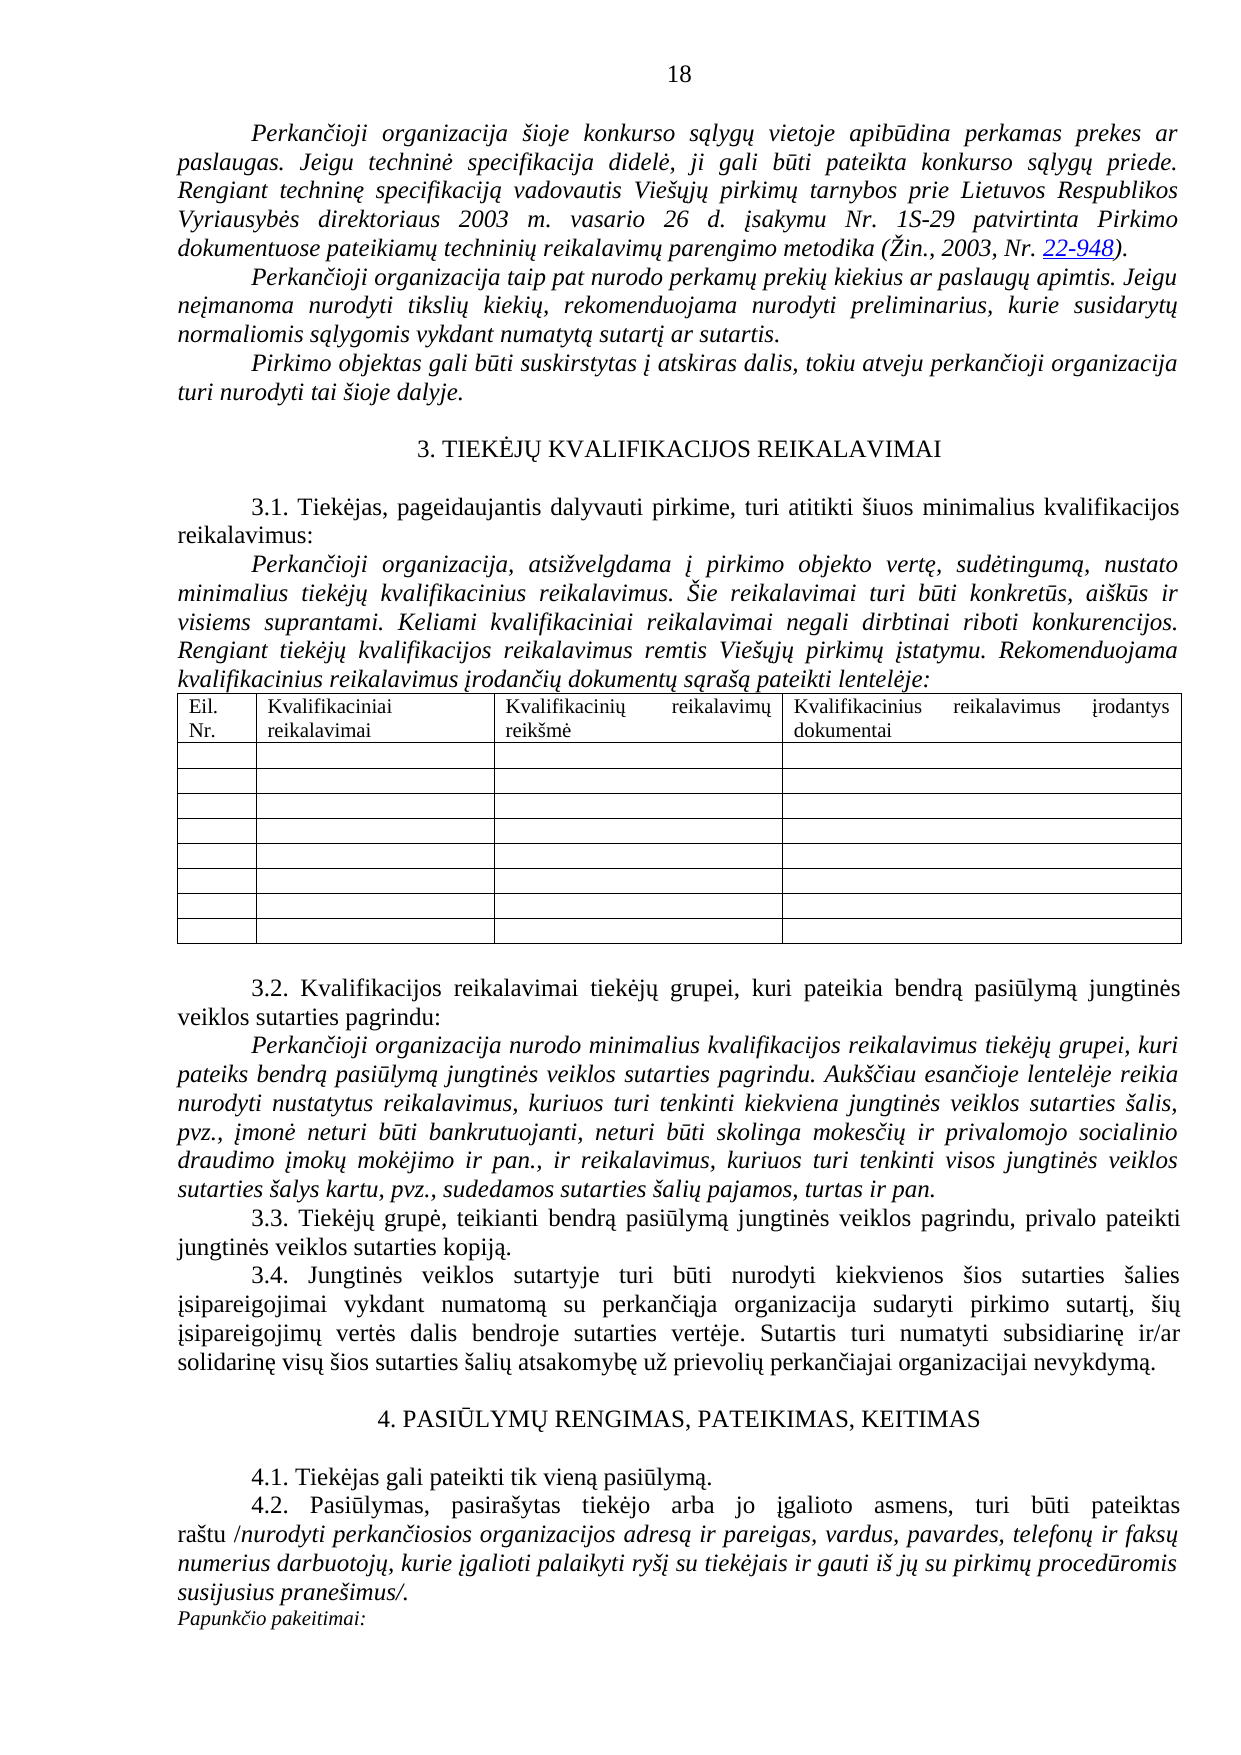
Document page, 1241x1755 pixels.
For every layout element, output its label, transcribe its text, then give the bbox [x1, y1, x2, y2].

table_cell [178, 869, 256, 893]
text Papunkčio pakeitimai: [177, 1605, 1181, 1629]
table_cell [783, 743, 1181, 767]
table_cell [495, 919, 782, 943]
table_cell [495, 894, 782, 918]
table_cell [257, 769, 494, 792]
table_cell [257, 844, 494, 868]
table_cell [178, 743, 256, 767]
table_header Kvalifikaciniai reikalavimai [257, 694, 494, 742]
table_cell [783, 819, 1181, 843]
text 3. TIEKĖJŲ KVALIFIKACIJOS REIKALAVIMAI [177, 434, 1181, 463]
table_cell [257, 819, 494, 843]
table_cell [495, 769, 782, 792]
text 3.3. Tiekėjų grupė, teikianti bendrą pasiūlymą jungtinės veiklos pagrindu, privalo pateikti jungtinės veiklos sutarties kopiją. [177, 1203, 1181, 1260]
text Perkančioji organizacija šioje konkurso sąlygų vietoje apibūdina perkamas prekes ar paslaugas. Jeigu techninė specifikacija didelė, ji gali būti pateikta konkurso sąlygų priede. Rengiant techninę specifikaciją vadovautis Viešųjų pirkimų tarnybos prie Lietuvos Respublikos Vyriausybės direktoriaus 2003 m. vasario 26 d. įsakymu Nr. 1S-29 patvirtinta Pirkimo dokumentuose pateikiamų techninių reikalavimų parengimo metodika (Žin., 2003, Nr. 22-948). [177, 118, 1181, 262]
text Pirkimo objektas gali būti suskirstytas į atskiras dalis, tokiu atveju perkančioji organizacija turi nurodyti tai šioje dalyje. [177, 348, 1181, 406]
table_cell [257, 894, 494, 918]
table_cell [257, 919, 494, 943]
table_header Kvalifikacinių reikalavimų reikšmė [495, 694, 782, 742]
table_cell [783, 769, 1181, 792]
text 4.2. Pasiūlymas, pasirašytas tiekėjo arba jo įgalioto asmens, turi būti pateiktas raštu /nurodyti perkančiosios organizacijos adresą ir pareigas, vardus, pavardes, telefonų ir faksų numerius darbuotojų, kurie įgalioti palaikyti ryšį su tiekėjais ir gauti iš jų su pirkimų procedūromis susijusius pranešimus/. [177, 1490, 1181, 1605]
table_header Kvalifikacinius reikalavimus įrodantys dokumentai [783, 694, 1181, 742]
table_cell [257, 743, 494, 767]
table_cell [783, 919, 1181, 943]
text Perkančioji organizacija, atsižvelgdama į pirkimo objekto vertę, sudėtingumą, nustato minimalius tiekėjų kvalifikacinius reikalavimus. Šie reikalavimai turi būti konkretūs, aiškūs ir visiems suprantami. Keliami kvalifikaciniai reikalavimai negali dirbtinai riboti konkurencijos. Rengiant tiekėjų kvalifikacijos reikalavimus remtis Viešųjų pirkimų įstatymu. Rekomenduojama kvalifikacinius reikalavimus įrodančių dokumentų sąrašą pateikti lentelėje: [177, 549, 1181, 693]
table_cell [783, 894, 1181, 918]
table_cell [495, 844, 782, 868]
table_cell [783, 869, 1181, 893]
text 3.2. Kvalifikacijos reikalavimai tiekėjų grupei, kuri pateikia bendrą pasiūlymą jungtinės veiklos sutarties pagrindu: [177, 973, 1181, 1030]
table_cell [783, 844, 1181, 868]
text 3.4. Jungtinės veiklos sutartyje turi būti nurodyti kiekvienos šios sutarties šalies įsipareigojimai vykdant numatomą su perkančiąja organizacija sudaryti pirkimo sutartį, šių įsipareigojimų vertės dalis bendroje sutarties vertėje. Sutartis turi numatyti subsidiarinę ir/ar solidarinę visų šios sutarties šalių atsakomybę už prievolių perkančiajai organizacijai nevykdymą. [177, 1260, 1181, 1375]
table_cell [495, 869, 782, 893]
text 4. PASIŪLYMŲ RENGIMAS, PATEIKIMAS, KEITIMAS [177, 1404, 1181, 1433]
table_cell [178, 894, 256, 918]
table_cell [495, 819, 782, 843]
table_header Eil. Nr. [178, 694, 256, 742]
table_cell [783, 794, 1181, 818]
table_cell [178, 844, 256, 868]
table_cell [495, 794, 782, 818]
table_cell [257, 794, 494, 818]
table_cell [495, 743, 782, 767]
text Perkančioji organizacija taip pat nurodo perkamų prekių kiekius ar paslaugų apimtis. Jeigu neįmanoma nurodyti tikslių kiekių, rekomenduojama nurodyti preliminarius, kurie susidarytų normaliomis sąlygomis vykdant numatytą sutartį ar sutartis. [177, 262, 1181, 348]
table_cell [257, 869, 494, 893]
table_cell [178, 819, 256, 843]
table_cell [178, 919, 256, 943]
text Perkančioji organizacija nurodo minimalius kvalifikacijos reikalavimus tiekėjų grupei, kuri pateiks bendrą pasiūlymą jungtinės veiklos sutarties pagrindu. Aukščiau esančioje lentelėje reikia nurodyti nustatytus reikalavimus, kuriuos turi tenkinti kiekviena jungtinės veiklos sutarties šalis, pvz., įmonė neturi būti bankrutuojanti, neturi būti skolinga mokesčių ir privalomojo socialinio draudimo įmokų mokėjimo ir pan., ir reikalavimus, kuriuos turi tenkinti visos jungtinės veiklos sutarties šalys kartu, pvz., sudedamos sutarties šalių pajamos, turtas ir pan. [177, 1030, 1181, 1203]
table_cell [178, 769, 256, 792]
text 3.1. Tiekėjas, pageidaujantis dalyvauti pirkime, turi atitikti šiuos minimalius kvalifikacijos reikalavimus: [177, 492, 1181, 549]
text 4.1. Tiekėjas gali pateikti tik vieną pasiūlymą. [177, 1462, 1181, 1490]
table_cell [178, 794, 256, 818]
